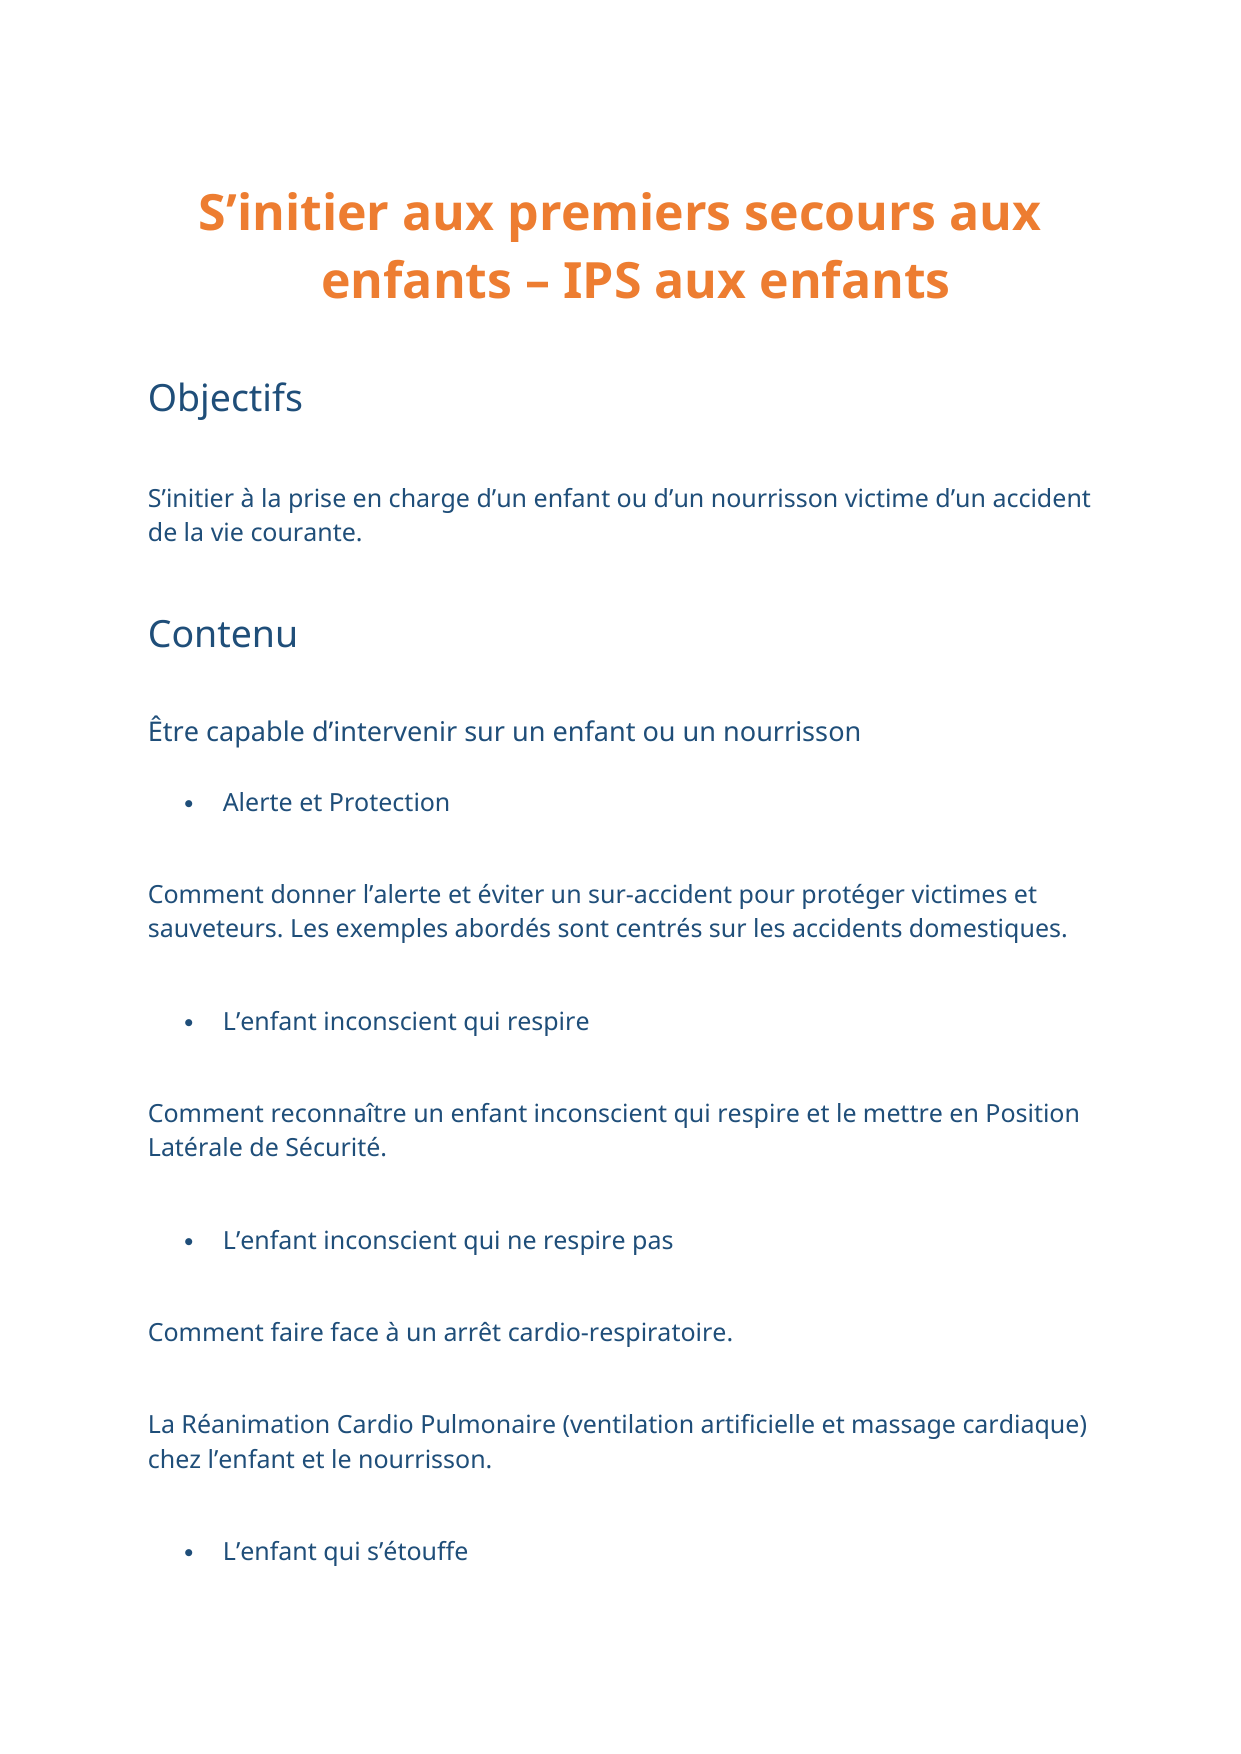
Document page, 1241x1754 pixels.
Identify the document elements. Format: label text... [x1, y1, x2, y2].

list Alerte et Protection [185, 785, 1093, 819]
text La Réanimation Cardio Pulmonaire (ventilation artificielle et massage cardiaque) chez l’enfant et le nourrisson. [148, 1407, 1093, 1475]
text Comment reconnaître un enfant inconscient qui respire et le mettre en Position Latérale de Sécurité. [148, 1096, 1093, 1164]
list L’enfant qui s’étouffe [185, 1534, 1093, 1568]
text Comment faire face à un arrêt cardio-respiratoire. [148, 1315, 1093, 1349]
subtitle S’initier aux premiers secours aux enfants – IPS aux enfants [148, 177, 1093, 313]
text S’initier à la prise en charge d’un enfant ou d’un nourrisson victime d’un accident de la vie courante. [148, 481, 1093, 549]
list L’enfant inconscient qui respire [185, 1003, 1093, 1038]
list L’enfant inconscient qui ne respire pas [185, 1222, 1093, 1256]
subtitle Objectifs [148, 371, 1093, 422]
subtitle Être capable d’intervenir sur un enfant ou un nourrisson [148, 712, 1093, 749]
subtitle Contenu [148, 607, 1093, 658]
text Comment donner l’alerte et éviter un sur-accident pour protéger victimes et sauveteurs. Les exemples abordés sont centrés sur les accidents domestiques. [148, 877, 1093, 945]
